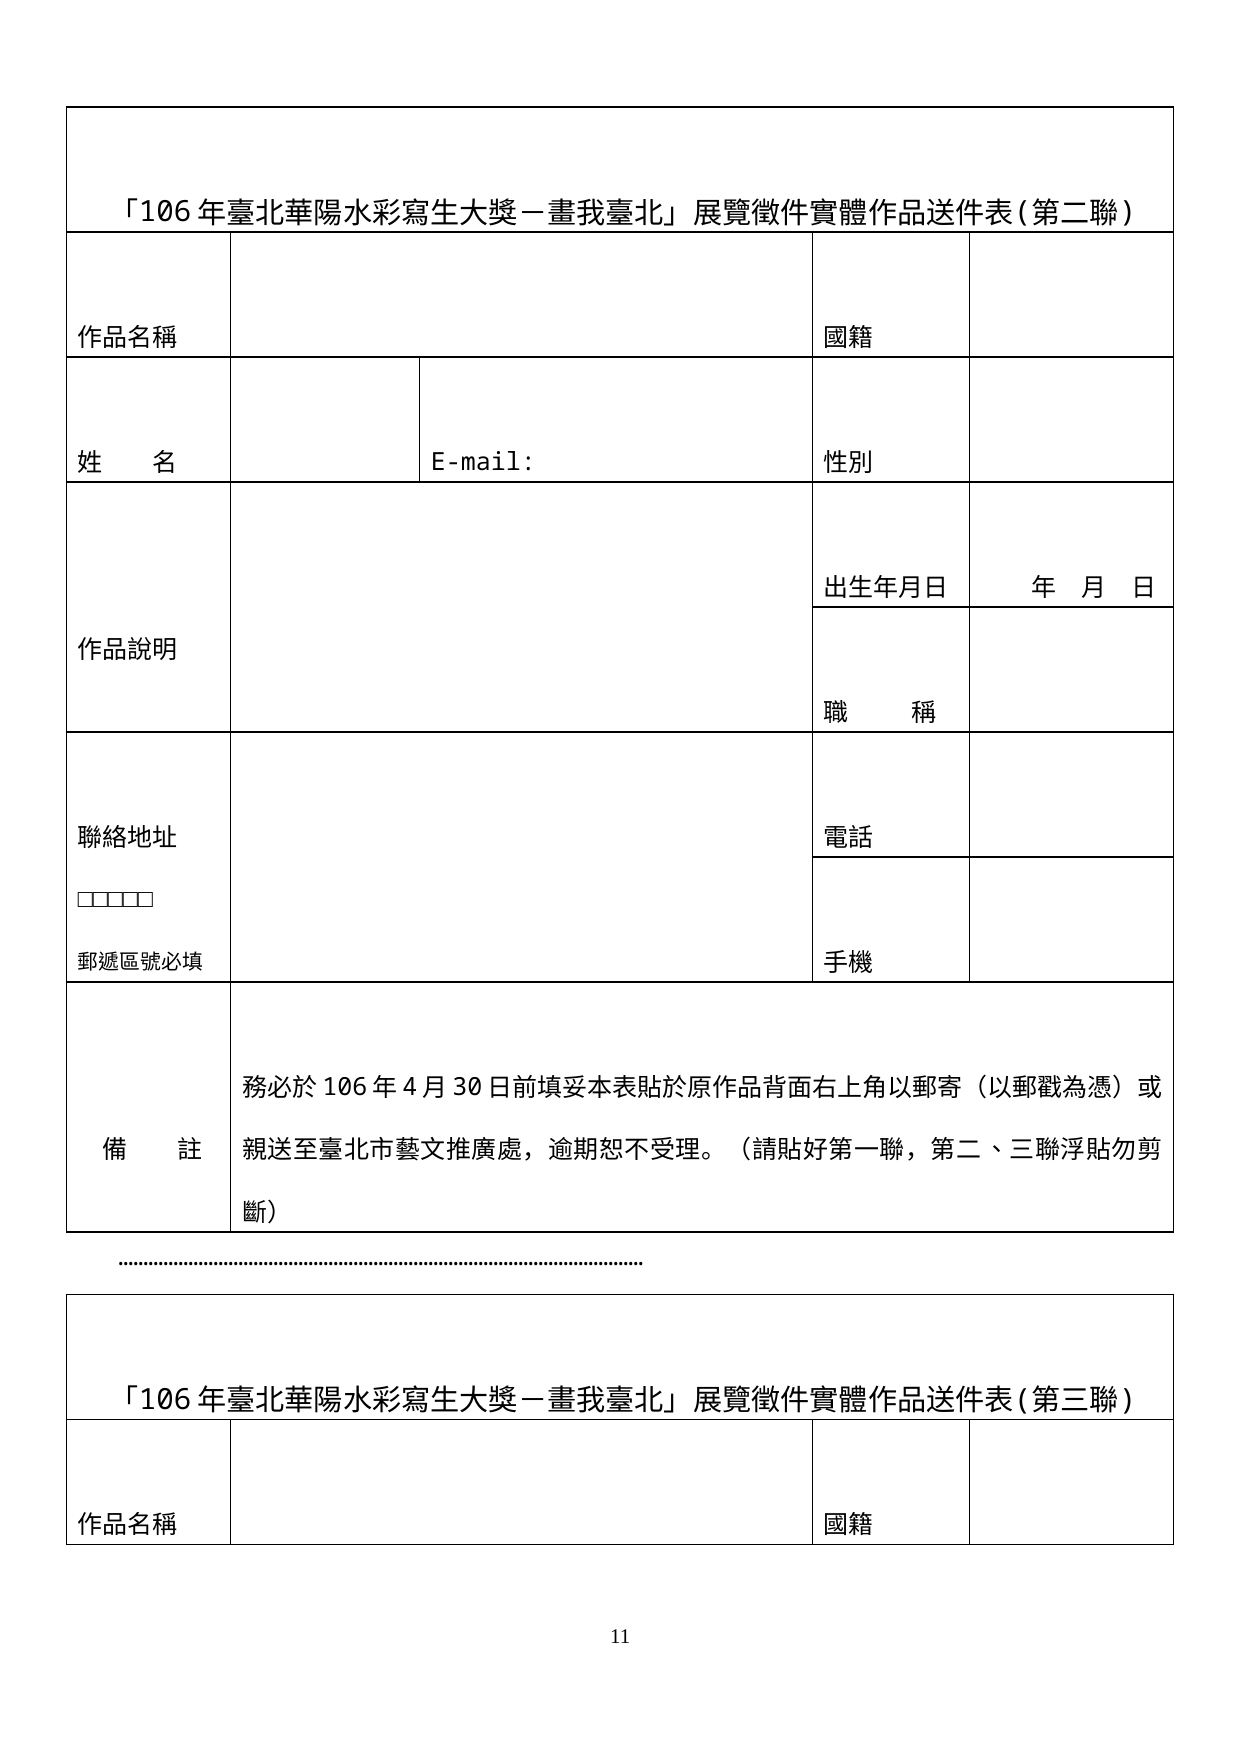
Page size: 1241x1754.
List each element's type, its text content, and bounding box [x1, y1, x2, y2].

table_cell 作品說明 [67, 483, 230, 731]
table_cell [970, 858, 1173, 981]
table_cell [231, 233, 812, 356]
table_cell [970, 733, 1173, 856]
table_cell [970, 233, 1173, 356]
table_cell 姓 名 [67, 358, 230, 481]
table_cell 國籍 [813, 1420, 969, 1544]
table_cell [231, 1420, 812, 1544]
table_cell 性別 [813, 358, 969, 481]
table_cell 年 月 日 [970, 483, 1173, 606]
table_cell 職 稱 [813, 608, 969, 731]
table_cell 電話 [813, 733, 969, 856]
table_cell [231, 733, 812, 981]
table_cell [231, 358, 419, 481]
table_cell [231, 483, 812, 731]
table_cell [970, 358, 1173, 481]
table_cell 作品名稱 [67, 1420, 230, 1544]
table_cell 出生年月日 [813, 483, 969, 606]
table_cell 國籍 [813, 233, 969, 356]
table_cell 務必於106年4月30日前填妥本表貼於原作品背面右上角以郵寄（以郵戳為憑）或親送至臺北市藝文推廣處，逾期恕不受理。（請貼好第一聯，第二、三聯浮貼勿剪斷） [231, 983, 1173, 1231]
table_cell [970, 608, 1173, 731]
table_header 「106年臺北華陽水彩寫生大獎－畫我臺北」展覽徵件實體作品送件表(第三聯) [67, 1295, 1173, 1419]
table_cell E-mail: [420, 358, 812, 481]
table_cell 聯絡地址 □□□□□ 郵遞區號必填 [67, 733, 230, 981]
text …………………………………………………………………………………………… [118, 1233, 1122, 1274]
table_cell [970, 1420, 1173, 1544]
table_cell 備 註 [67, 983, 230, 1231]
table_cell 手機 [813, 858, 969, 981]
table_header 「106年臺北華陽水彩寫生大獎－畫我臺北」展覽徵件實體作品送件表(第二聯) [67, 108, 1173, 231]
table_cell 作品名稱 [67, 233, 230, 356]
